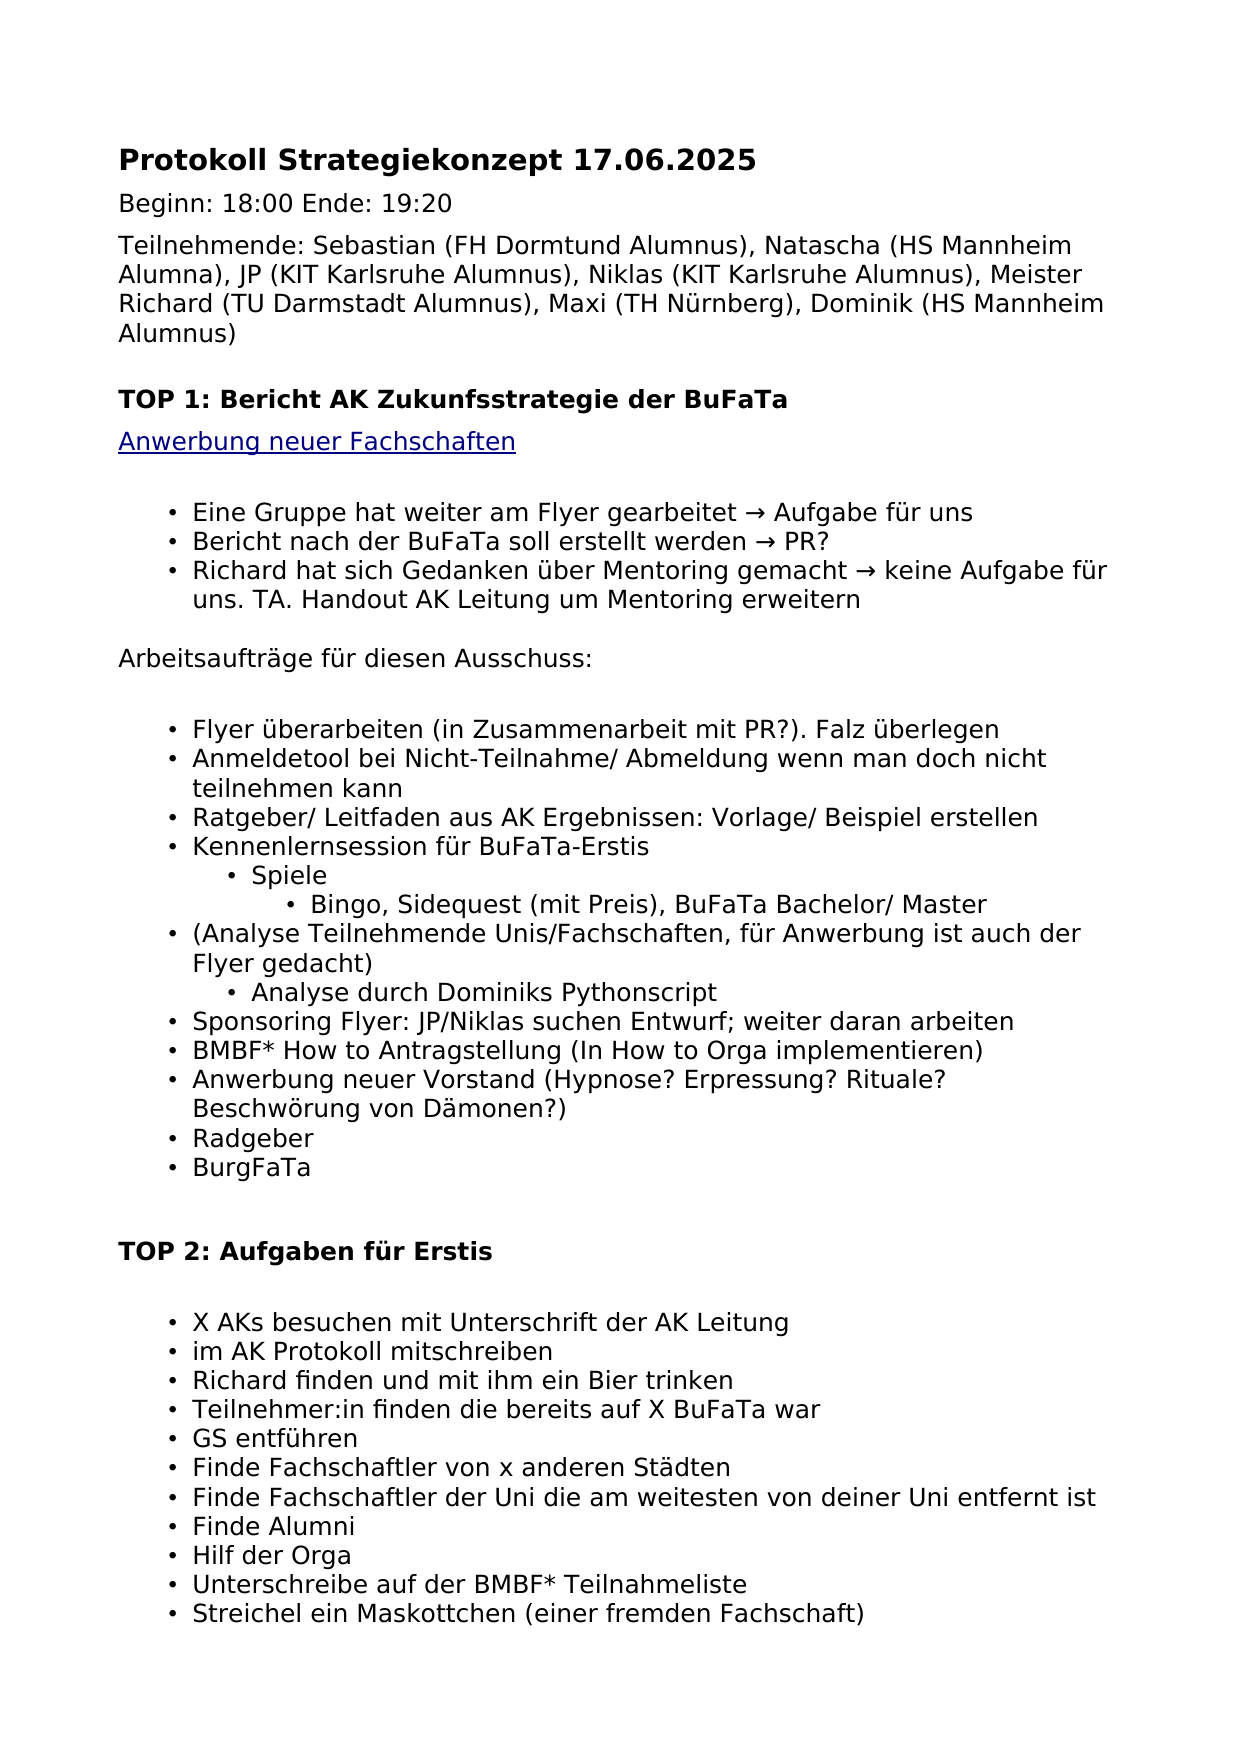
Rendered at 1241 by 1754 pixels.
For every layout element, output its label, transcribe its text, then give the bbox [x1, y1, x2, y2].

list (Analyse Teilnehmende Unis/Fachschaften, für Anwerbung ist auch der Flyer gedacht) [177, 920, 1122, 978]
list X AKs besuchen mit Unterschrift der AK Leitung [177, 1308, 1122, 1337]
list Unterschreibe auf der BMBF* Teilnahmeliste [177, 1570, 1122, 1599]
list Spiele [236, 861, 1122, 891]
list GS entführen [177, 1424, 1122, 1454]
list BMBF* How to Antragstellung (In How to Orga implementieren) [177, 1036, 1122, 1066]
list Bingo, Sidequest (mit Preis), BuFaTa Bachelor/ Master [295, 891, 1122, 920]
text Arbeitsaufträge für diesen Ausschuss: [118, 644, 1122, 673]
text Anwerbung neuer Fachschaften [118, 427, 1122, 456]
list Hilf der Orga [177, 1541, 1122, 1570]
list Finde Fachschaftler von x anderen Städten [177, 1454, 1122, 1483]
list Streichel ein Maskottchen (einer fremden Fachschaft) [177, 1599, 1122, 1629]
list Kennenlernsession für BuFaTa-Erstis [177, 832, 1122, 861]
list Anmeldetool bei Nicht-Teilnahme/ Abmeldung wenn man doch nicht teilnehmen kann [177, 745, 1122, 803]
list Sponsoring Flyer: JP/Niklas suchen Entwurf; weiter daran arbeiten [177, 1007, 1122, 1036]
list im AK Protokoll mitschreiben [177, 1337, 1122, 1366]
list Analyse durch Dominiks Pythonscript [236, 978, 1122, 1007]
list Bericht nach der BuFaTa soll erstellt werden → PR? [177, 527, 1122, 557]
list Richard hat sich Gedanken über Mentoring gemacht → keine Aufgabe für uns. TA. Handout AK Leitung um Mentoring erweitern [177, 557, 1122, 615]
list Teilnehmer:in finden die bereits auf X BuFaTa war [177, 1395, 1122, 1424]
list Radgeber [177, 1124, 1122, 1153]
subtitle TOP 1: Bericht AK Zukunfsstrategie der BuFaTa [118, 385, 1122, 414]
list Finde Fachschaftler der Uni die am weitesten von deiner Uni entfernt ist [177, 1483, 1122, 1512]
list Flyer überarbeiten (in Zusammenarbeit mit PR?). Falz überlegen [177, 716, 1122, 745]
list Eine Gruppe hat weiter am Flyer gearbeitet → Aufgabe für uns [177, 498, 1122, 527]
list Ratgeber/ Leitfaden aus AK Ergebnissen: Vorlage/ Beispiel erstellen [177, 803, 1122, 832]
subtitle TOP 2: Aufgaben für Erstis [118, 1237, 1122, 1266]
text Teilnehmende: Sebastian (FH Dormtund Alumnus), Natascha (HS Mannheim Alumna), JP (KIT Karlsruhe Alumnus), Niklas (KIT Karlsruhe Alumnus), Meister Richard (TU Darmstadt Alumnus), Maxi (TH Nürnberg), Dominik (HS Mannheim Alumnus) [118, 231, 1122, 348]
list Richard finden und mit ihm ein Bier trinken [177, 1366, 1122, 1395]
list Finde Alumni [177, 1512, 1122, 1541]
list BurgFaTa [177, 1153, 1122, 1182]
list Anwerbung neuer Vorstand (Hypnose? Erpressung? Rituale? Beschwörung von Dämonen?) [177, 1066, 1122, 1124]
subtitle Protokoll Strategiekonzept 17.06.2025 [118, 143, 1122, 177]
text Beginn: 18:00 Ende: 19:20 [118, 189, 1122, 219]
